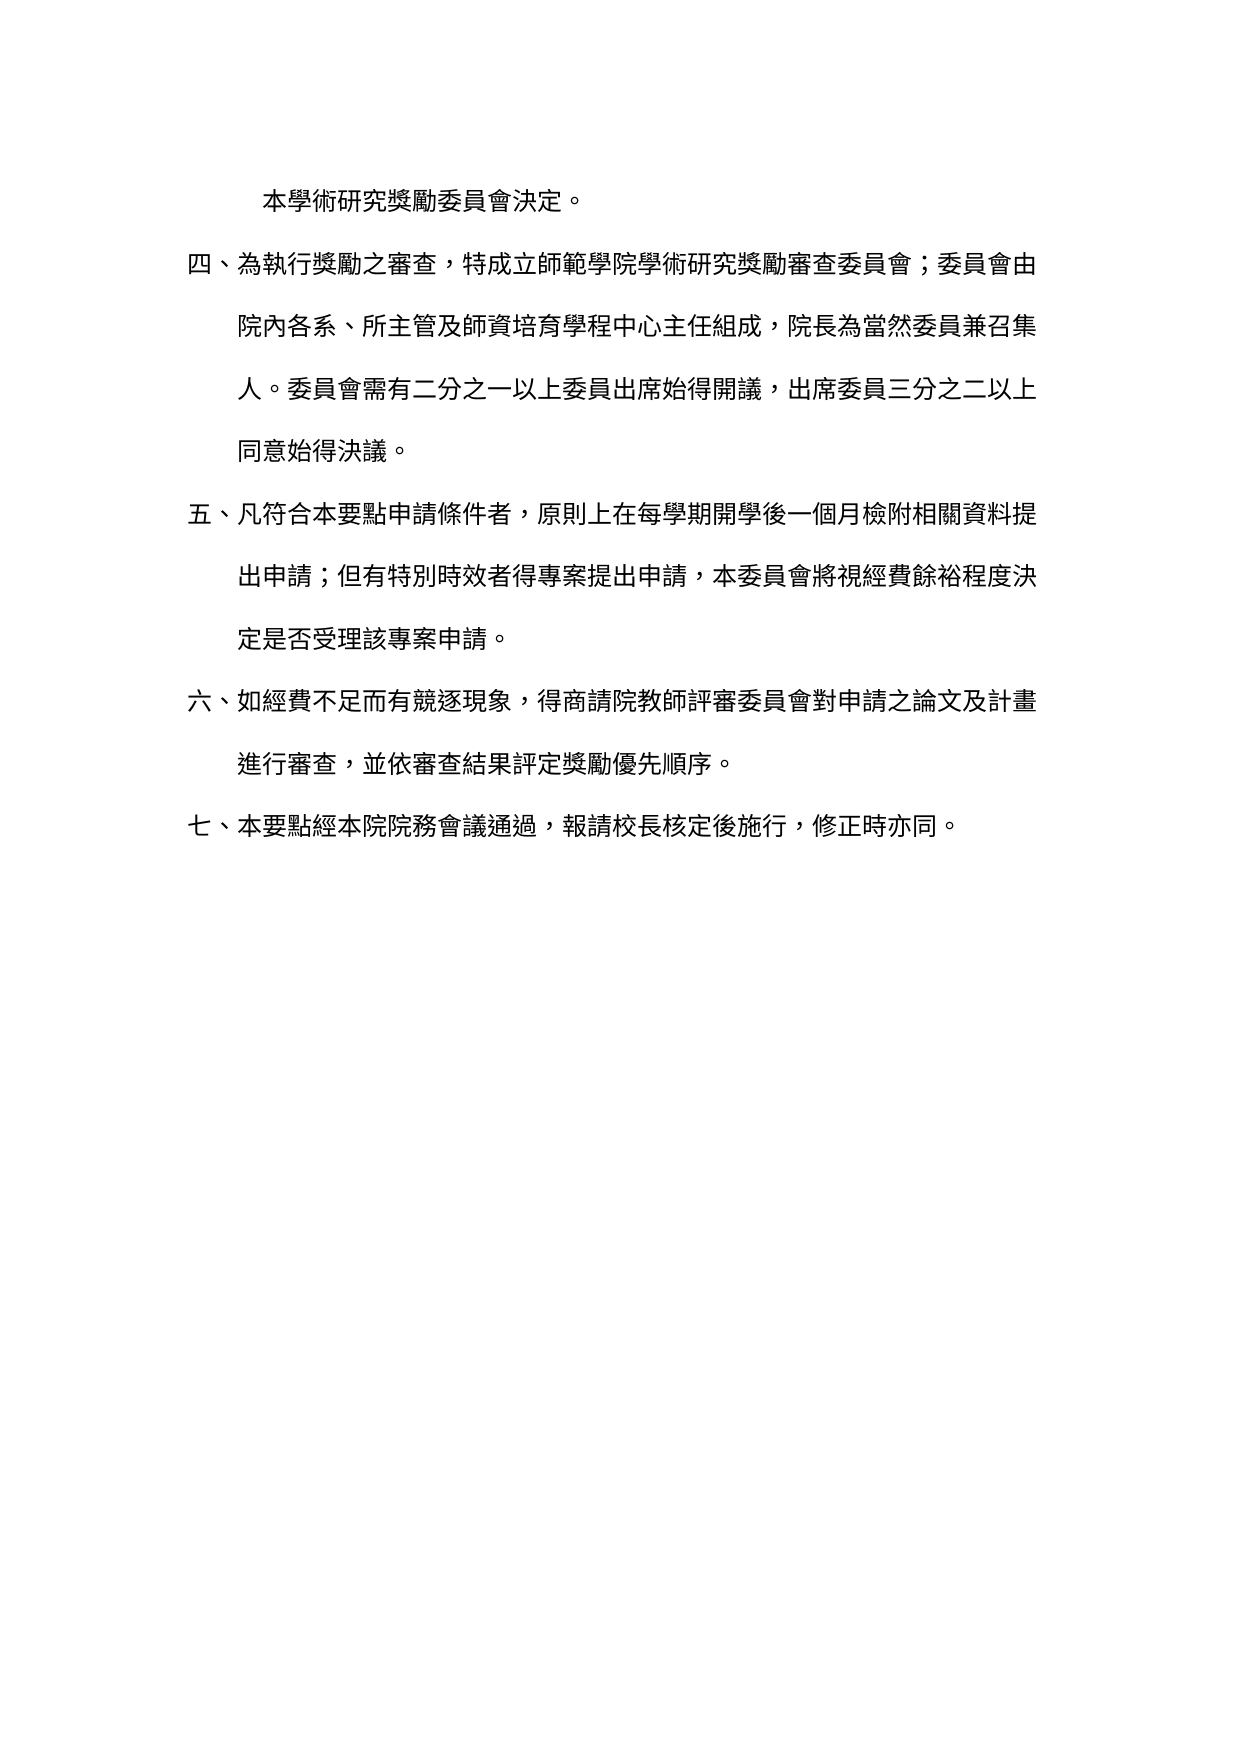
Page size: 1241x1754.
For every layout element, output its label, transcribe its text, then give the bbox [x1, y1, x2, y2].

text 五、凡符合本要點申請條件者，原則上在每學期開學後一個月檢附相關資料提出申請；但有特別時效者得專案提出申請，本委員會將視經費餘裕程度決定是否受理該專案申請。 [187, 471, 1053, 658]
text 七、本要點經本院院務會議通過，報請校長核定後施行，修正時亦同。 [187, 783, 1053, 846]
text 四、為執行獎勵之審查，特成立師範學院學術研究獎勵審查委員會；委員會由院內各系、所主管及師資培育學程中心主任組成，院長為當然委員兼召集人。委員會需有二分之一以上委員出席始得開議，出席委員三分之二以上同意始得決議。 [187, 221, 1053, 471]
text 本學術研究獎勵委員會決定。 [187, 158, 1053, 221]
text 六、如經費不足而有競逐現象，得商請院教師評審委員會對申請之論文及計畫進行審查，並依審查結果評定獎勵優先順序。 [187, 658, 1053, 783]
